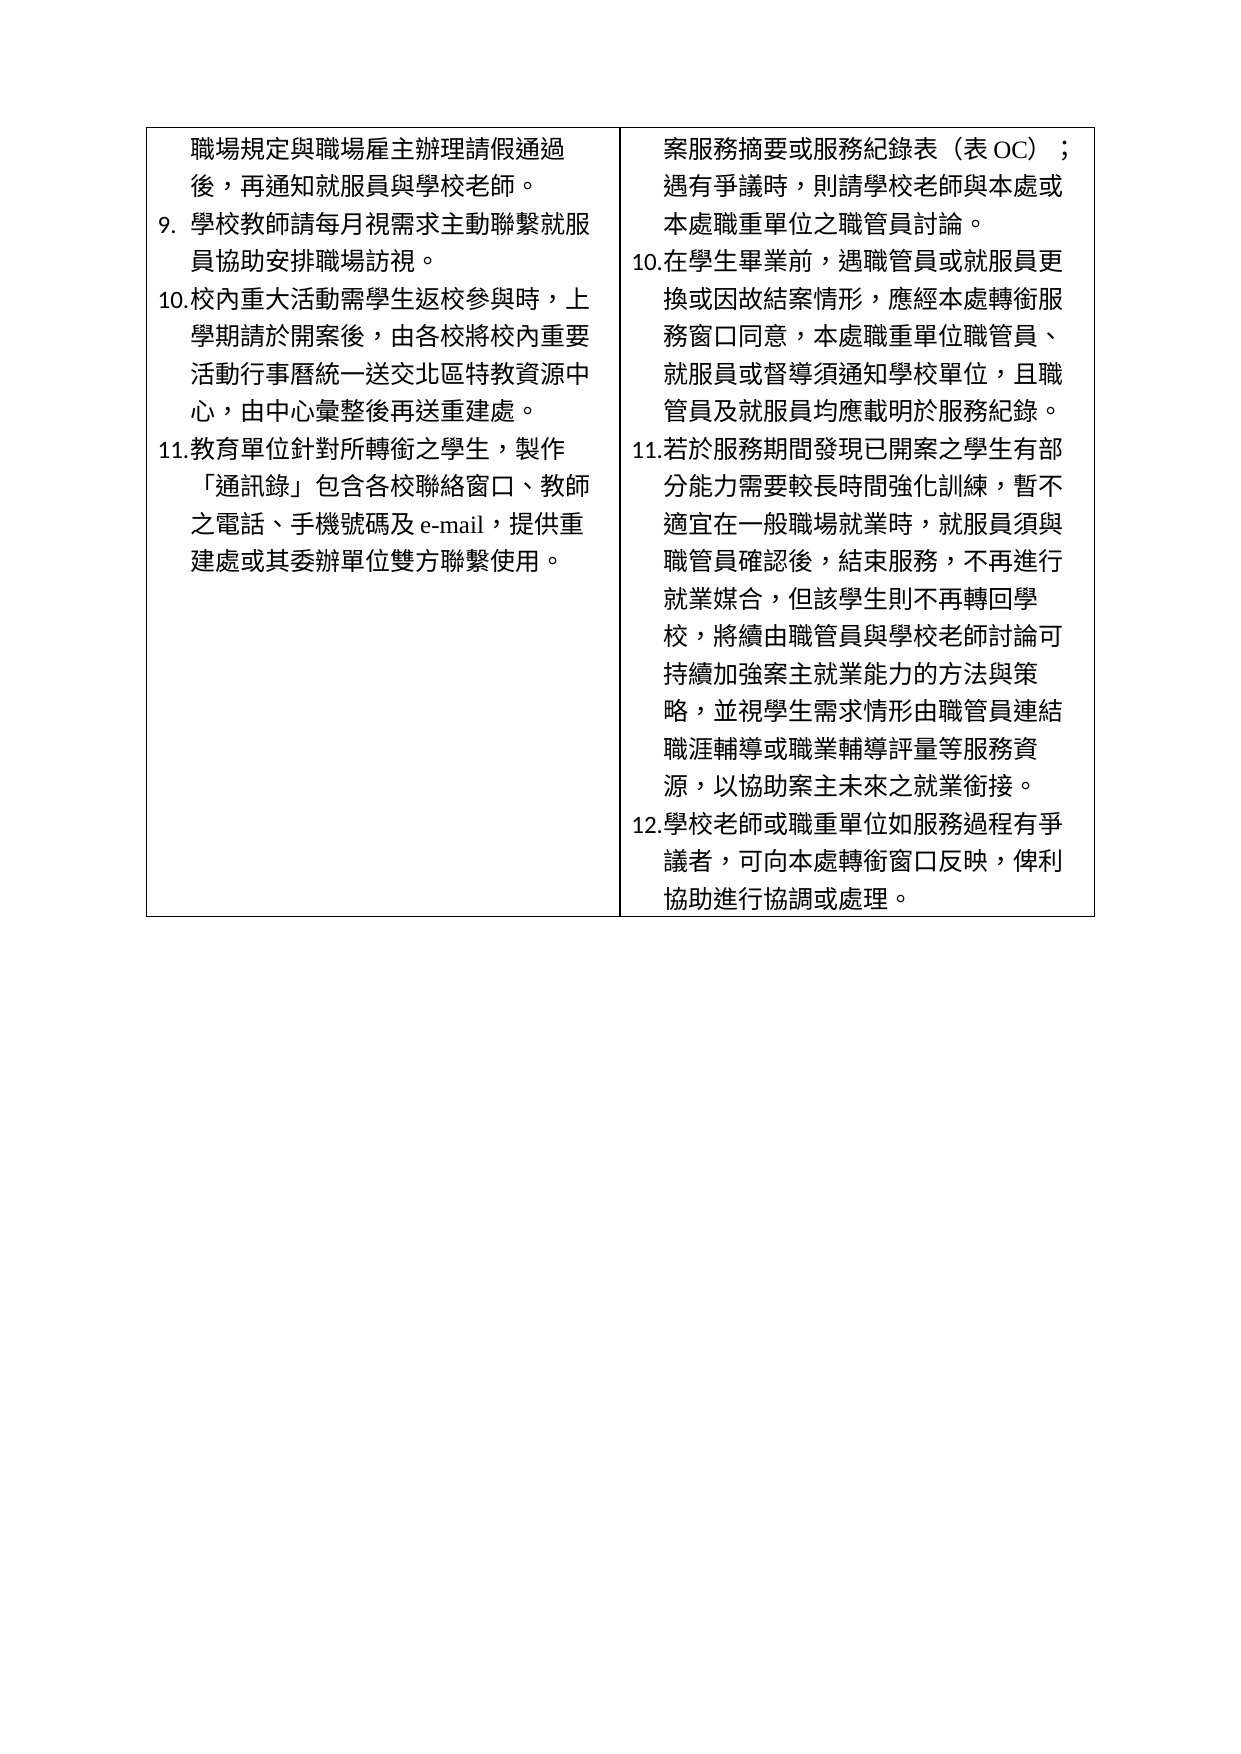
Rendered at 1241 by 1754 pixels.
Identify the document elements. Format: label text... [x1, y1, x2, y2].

table_cell 職場規定與職場雇主辦理請假通過後，再通知就服員與學校老師。 學校教師請每月視需求主動聯繫就服員協助安排職場訪視。 校內重大活動需學生返校參與時，上學期請於開案後，由各校將校內重要活動行事曆統一送交北區特教資源中心，由中心彙整後再送重建處。 教育單位針對所轉銜之學生，製作「通訊錄」包含各校聯絡窗口、教師之電話、手機號碼及e-mail，提供重建處或其委辦單位雙方聯繫使用。 [147, 128, 619, 916]
table_cell 案服務摘要或服務紀錄表（表OC）；遇有爭議時，則請學校老師與本處或本處職重單位之職管員討論。 在學生畢業前，遇職管員或就服員更換或因故結案情形，應經本處轉銜服務窗口同意，本處職重單位職管員、就服員或督導須通知學校單位，且職管員及就服員均應載明於服務紀錄。 若於服務期間發現已開案之學生有部分能力需要較長時間強化訓練，暫不適宜在一般職場就業時，就服員須與職管員確認後，結束服務，不再進行就業媒合，但該學生則不再轉回學校，將續由職管員與學校老師討論可持續加強案主就業能力的方法與策略，並視學生需求情形由職管員連結職涯輔導或職業輔導評量等服務資源，以協助案主未來之就業銜接。 學校老師或職重單位如服務過程有爭議者，可向本處轉銜窗口反映，俾利協助進行協調或處理。 [621, 128, 1094, 916]
